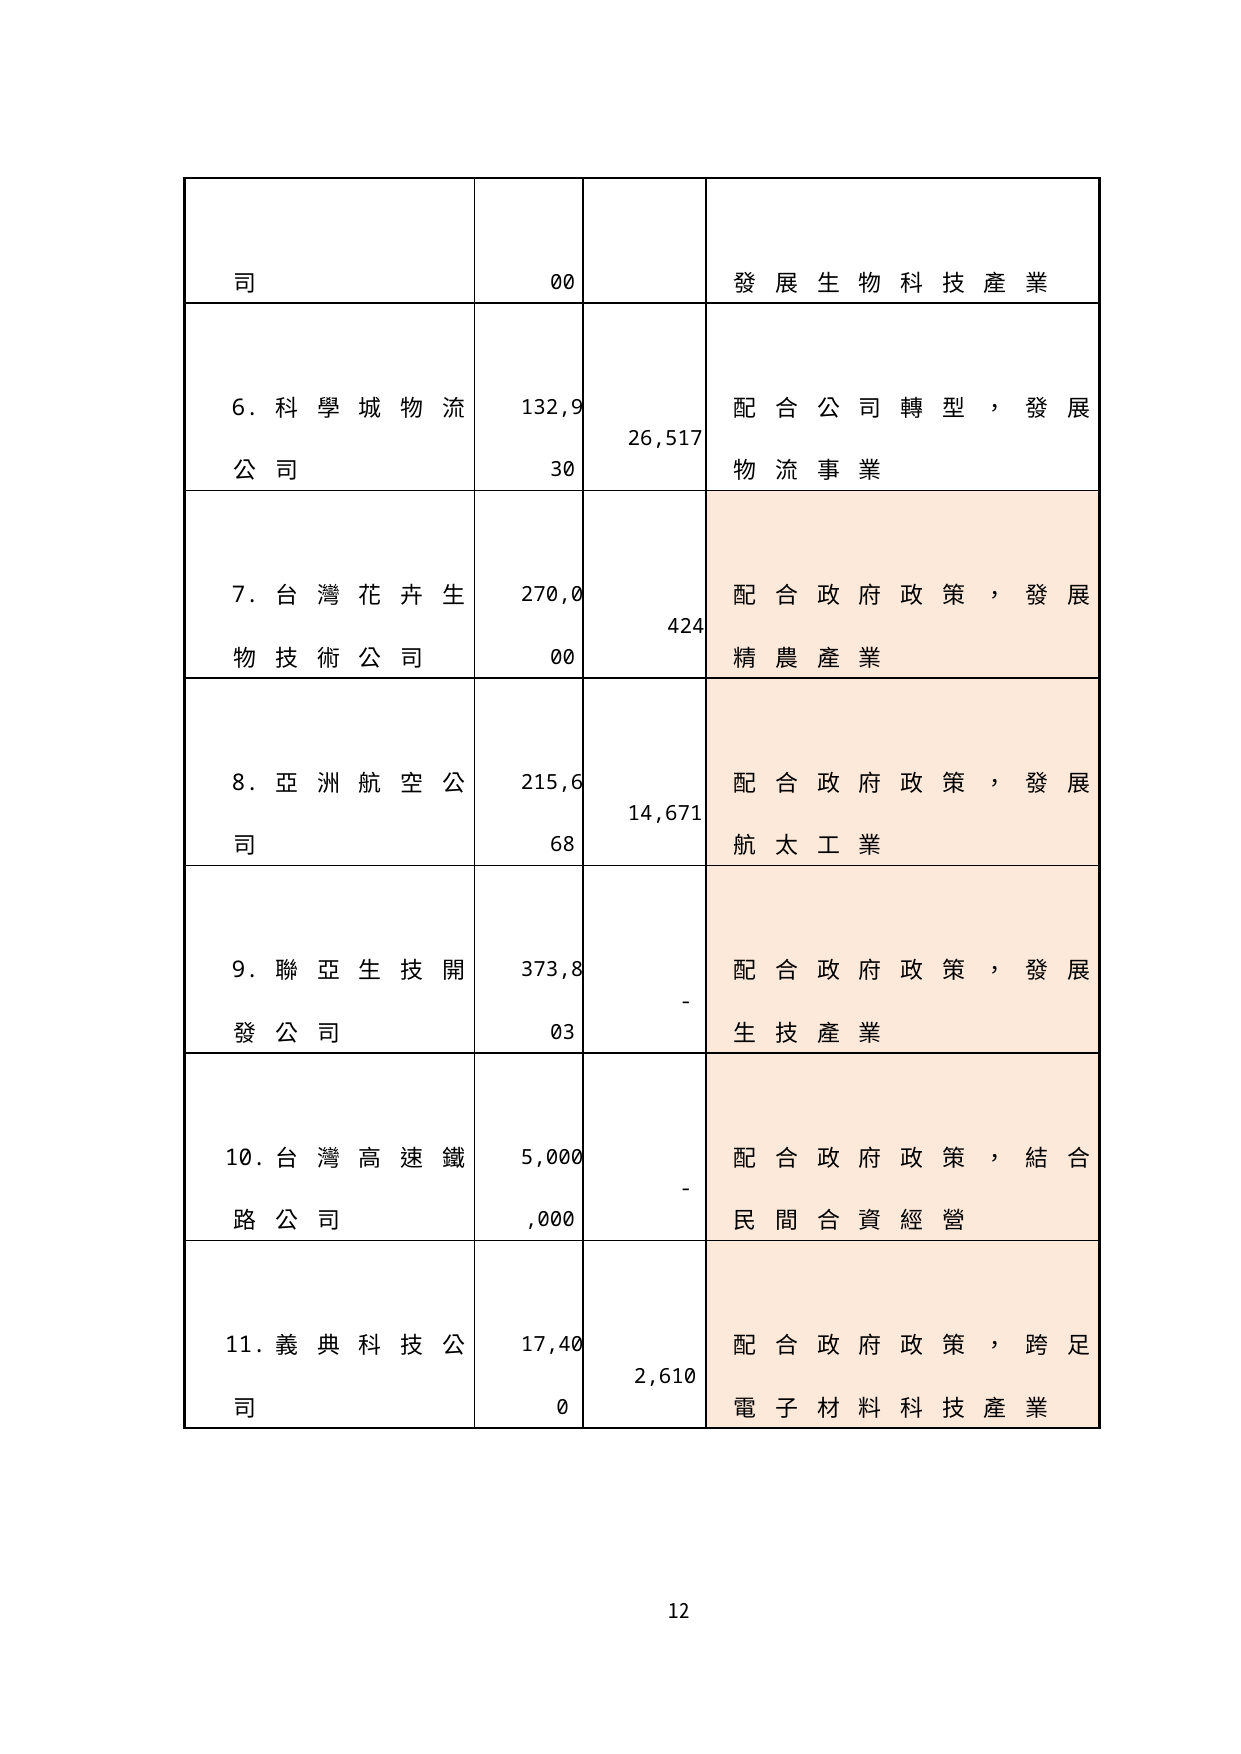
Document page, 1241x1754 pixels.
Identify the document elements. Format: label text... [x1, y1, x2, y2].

table_cell - [584, 866, 705, 1052]
table_cell 00 [475, 179, 582, 302]
table_cell 5,000,000 [475, 1054, 582, 1240]
table_cell 424 [584, 491, 705, 677]
table_cell 司 [186, 179, 474, 302]
table_cell 14,671 [584, 679, 705, 865]
table_cell - [584, 1054, 705, 1240]
table_cell 132,930 [475, 304, 582, 490]
table_cell 6.科學城物流公司 [186, 304, 474, 490]
table_cell 270,000 [475, 491, 582, 677]
table_cell 配合政府政策，發展航太工業 [707, 679, 1098, 865]
table_cell 17,400 [475, 1241, 582, 1427]
table_cell 發展生物科技產業 [707, 179, 1098, 302]
table_cell 11.義典科技公司 [186, 1241, 474, 1427]
table_cell 9.聯亞生技開發公司 [186, 866, 474, 1052]
table_cell 10.台灣高速鐵路公司 [186, 1054, 474, 1240]
table_cell 7.台灣花卉生物技術公司 [186, 491, 474, 677]
table_cell 2,610 [584, 1241, 705, 1427]
table_cell [584, 179, 705, 302]
table_cell 配合政府政策，跨足電子材料科技產業 [707, 1241, 1098, 1427]
table_cell 26,517 [584, 304, 705, 490]
table_cell 373,803 [475, 866, 582, 1052]
table_cell 配合政府政策，發展精農產業 [707, 491, 1098, 677]
table_cell 配合政府政策，發展生技產業 [707, 866, 1098, 1052]
table_cell 8.亞洲航空公司 [186, 679, 474, 865]
table_cell 配合公司轉型，發展物流事業 [707, 304, 1098, 490]
table_cell 配合政府政策，結合民間合資經營 [707, 1054, 1098, 1240]
table_cell 215,668 [475, 679, 582, 865]
